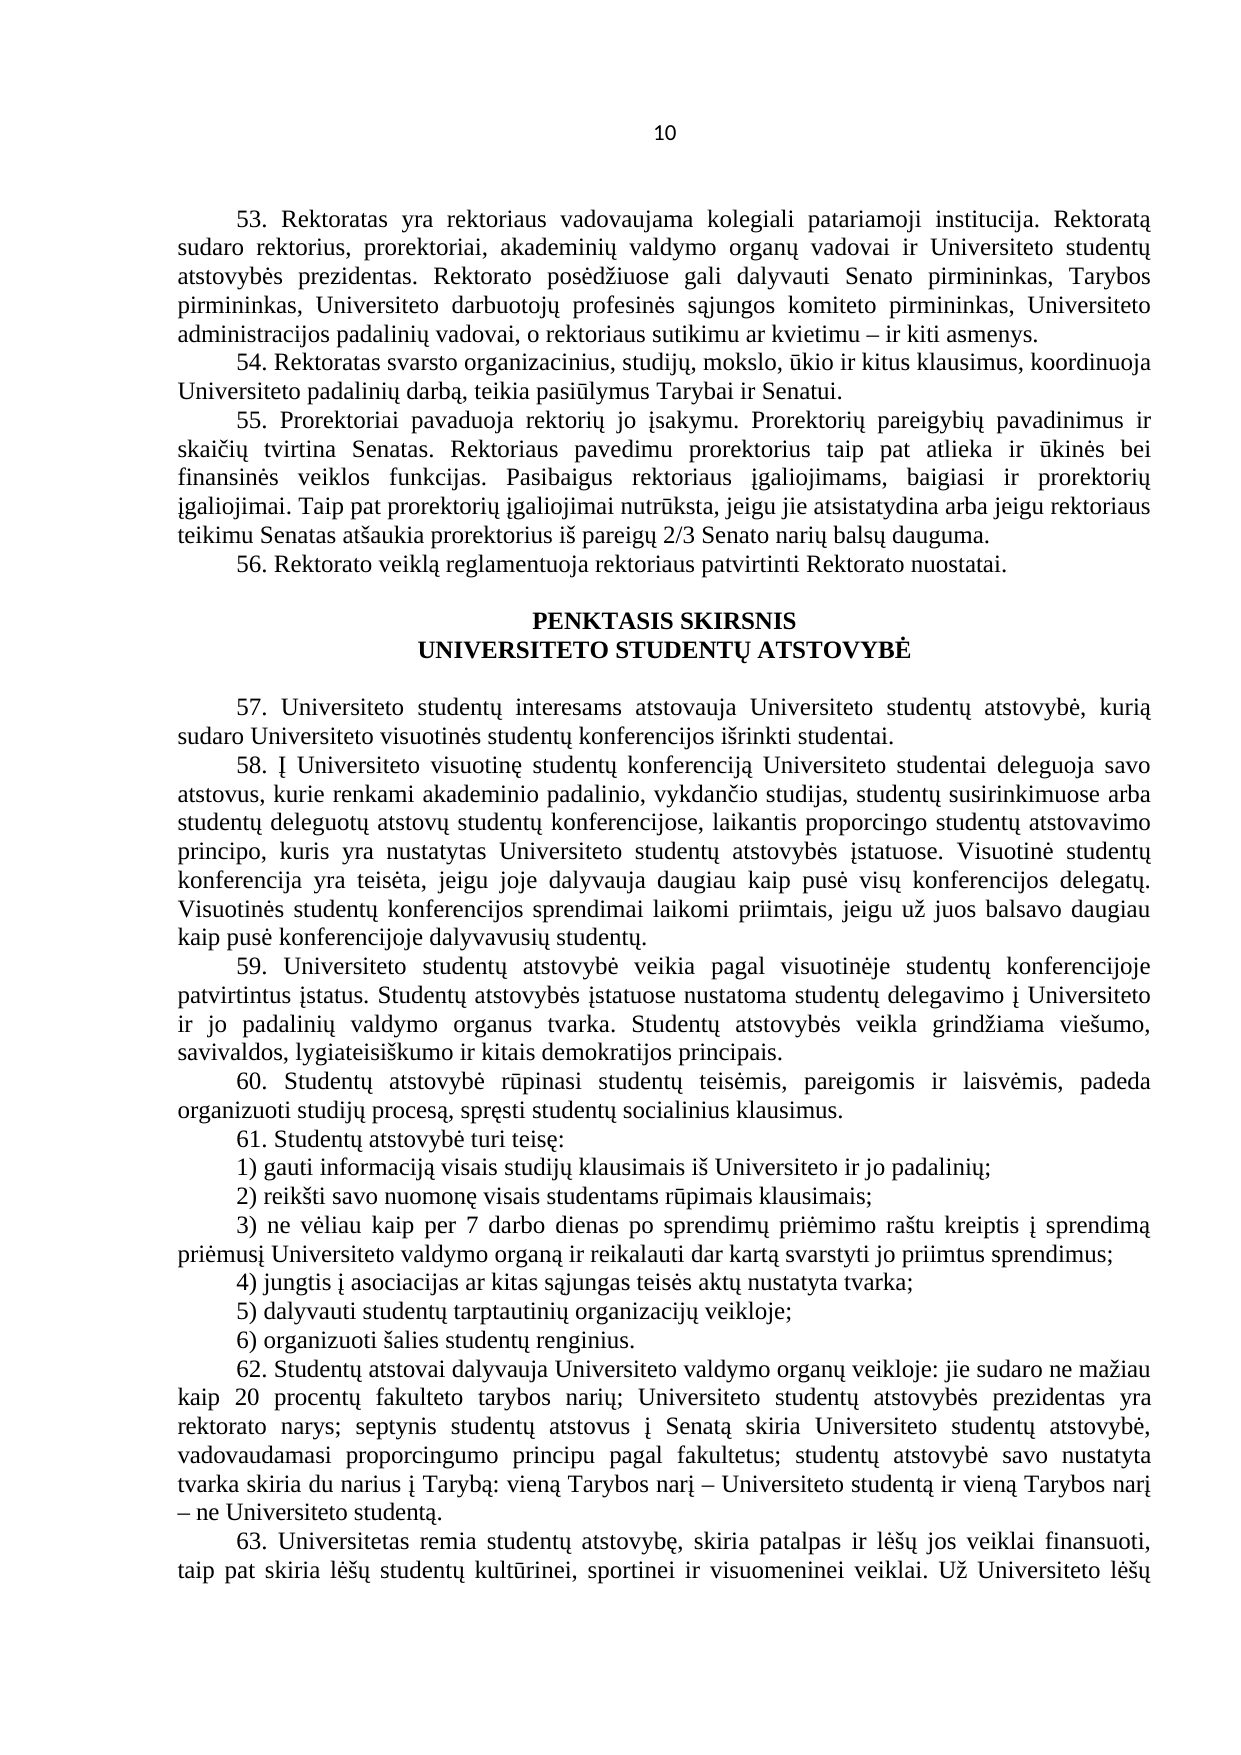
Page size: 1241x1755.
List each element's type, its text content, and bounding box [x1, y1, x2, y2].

text 5) dalyvauti studentų tarptautinių organizacijų veikloje; [177, 1296, 1152, 1325]
text 3) ne vėliau kaip per 7 darbo dienas po sprendimų priėmimo raštu kreiptis į sprendimą priėmusį Universiteto valdymo organą ir reikalauti dar kartą svarstyti jo priimtus sprendimus; [177, 1210, 1152, 1267]
text 4) jungtis į asociacijas ar kitas sąjungas teisės aktų nustatyta tvarka; [177, 1267, 1152, 1296]
text PENKTASIS SKIRSNIS [177, 606, 1152, 635]
text 54. Rektoratas svarsto organizacinius, studijų, mokslo, ūkio ir kitus klausimus, koordinuoja Universiteto padalinių darbą, teikia pasiūlymus Tarybai ir Senatui. [177, 347, 1152, 405]
text 53. Rektoratas yra rektoriaus vadovaujama kolegiali patariamoji institucija. Rektoratą sudaro rektorius, prorektoriai, akademinių valdymo organų vadovai ir Universiteto studentų atstovybės prezidentas. Rektorato posėdžiuose gali dalyvauti Senato pirmininkas, Tarybos pirmininkas, Universiteto darbuotojų profesinės sąjungos komiteto pirmininkas, Universiteto administracijos padalinių vadovai, o rektoriaus sutikimu ar kvietimu – ir kiti asmenys. [177, 204, 1152, 347]
text 57. Universiteto studentų interesams atstovauja Universiteto studentų atstovybė, kurią sudaro Universiteto visuotinės studentų konferencijos išrinkti studentai. [177, 692, 1152, 750]
text 63. Universitetas remia studentų atstovybę, skiria patalpas ir lėšų jos veiklai finansuoti, taip pat skiria lėšų studentų kultūrinei, sportinei ir visuomeninei veiklai. Už Universiteto lėšų [177, 1526, 1152, 1584]
text 61. Studentų atstovybė turi teisę: [177, 1124, 1152, 1152]
text UNIVERSITETO STUDENTŲ ATSTOVYBĖ [177, 635, 1152, 664]
text 55. Prorektoriai pavaduoja rektorių jo įsakymu. Prorektorių pareigybių pavadinimus ir skaičių tvirtina Senatas. Rektoriaus pavedimu prorektorius taip pat atlieka ir ūkinės bei finansinės veiklos funkcijas. Pasibaigus rektoriaus įgaliojimams, baigiasi ir prorektorių įgaliojimai. Taip pat prorektorių įgaliojimai nutrūksta, jeigu jie atsistatydina arba jeigu rektoriaus teikimu Senatas atšaukia prorektorius iš pareigų 2/3 Senato narių balsų dauguma. [177, 405, 1152, 549]
text 2) reikšti savo nuomonę visais studentams rūpimais klausimais; [177, 1181, 1152, 1210]
text 6) organizuoti šalies studentų renginius. [177, 1325, 1152, 1354]
text 58. Į Universiteto visuotinę studentų konferenciją Universiteto studentai deleguoja savo atstovus, kurie renkami akademinio padalinio, vykdančio studijas, studentų susirinkimuose arba studentų deleguotų atstovų studentų konferencijose, laikantis proporcingo studentų atstovavimo principo, kuris yra nustatytas Universiteto studentų atstovybės įstatuose. Visuotinė studentų konferencija yra teisėta, jeigu joje dalyvauja daugiau kaip pusė visų konferencijos delegatų. Visuotinės studentų konferencijos sprendimai laikomi priimtais, jeigu už juos balsavo daugiau kaip pusė konferencijoje dalyvavusių studentų. [177, 750, 1152, 951]
text 59. Universiteto studentų atstovybė veikia pagal visuotinėje studentų konferencijoje patvirtintus įstatus. Studentų atstovybės įstatuose nustatoma studentų delegavimo į Universiteto ir jo padalinių valdymo organus tvarka. Studentų atstovybės veikla grindžiama viešumo, savivaldos, lygiateisiškumo ir kitais demokratijos principais. [177, 951, 1152, 1066]
text 56. Rektorato veiklą reglamentuoja rektoriaus patvirtinti Rektorato nuostatai. [177, 549, 1152, 577]
text 1) gauti informaciją visais studijų klausimais iš Universiteto ir jo padalinių; [177, 1152, 1152, 1181]
text 62. Studentų atstovai dalyvauja Universiteto valdymo organų veikloje: jie sudaro ne mažiau kaip 20 procentų fakulteto tarybos narių; Universiteto studentų atstovybės prezidentas yra rektorato narys; septynis studentų atstovus į Senatą skiria Universiteto studentų atstovybė, vadovaudamasi proporcingumo principu pagal fakultetus; studentų atstovybė savo nustatyta tvarka skiria du narius į Tarybą: vieną Tarybos narį – Universiteto studentą ir vieną Tarybos narį – ne Universiteto studentą. [177, 1354, 1152, 1526]
text 60. Studentų atstovybė rūpinasi studentų teisėmis, pareigomis ir laisvėmis, padeda organizuoti studijų procesą, spręsti studentų socialinius klausimus. [177, 1066, 1152, 1124]
